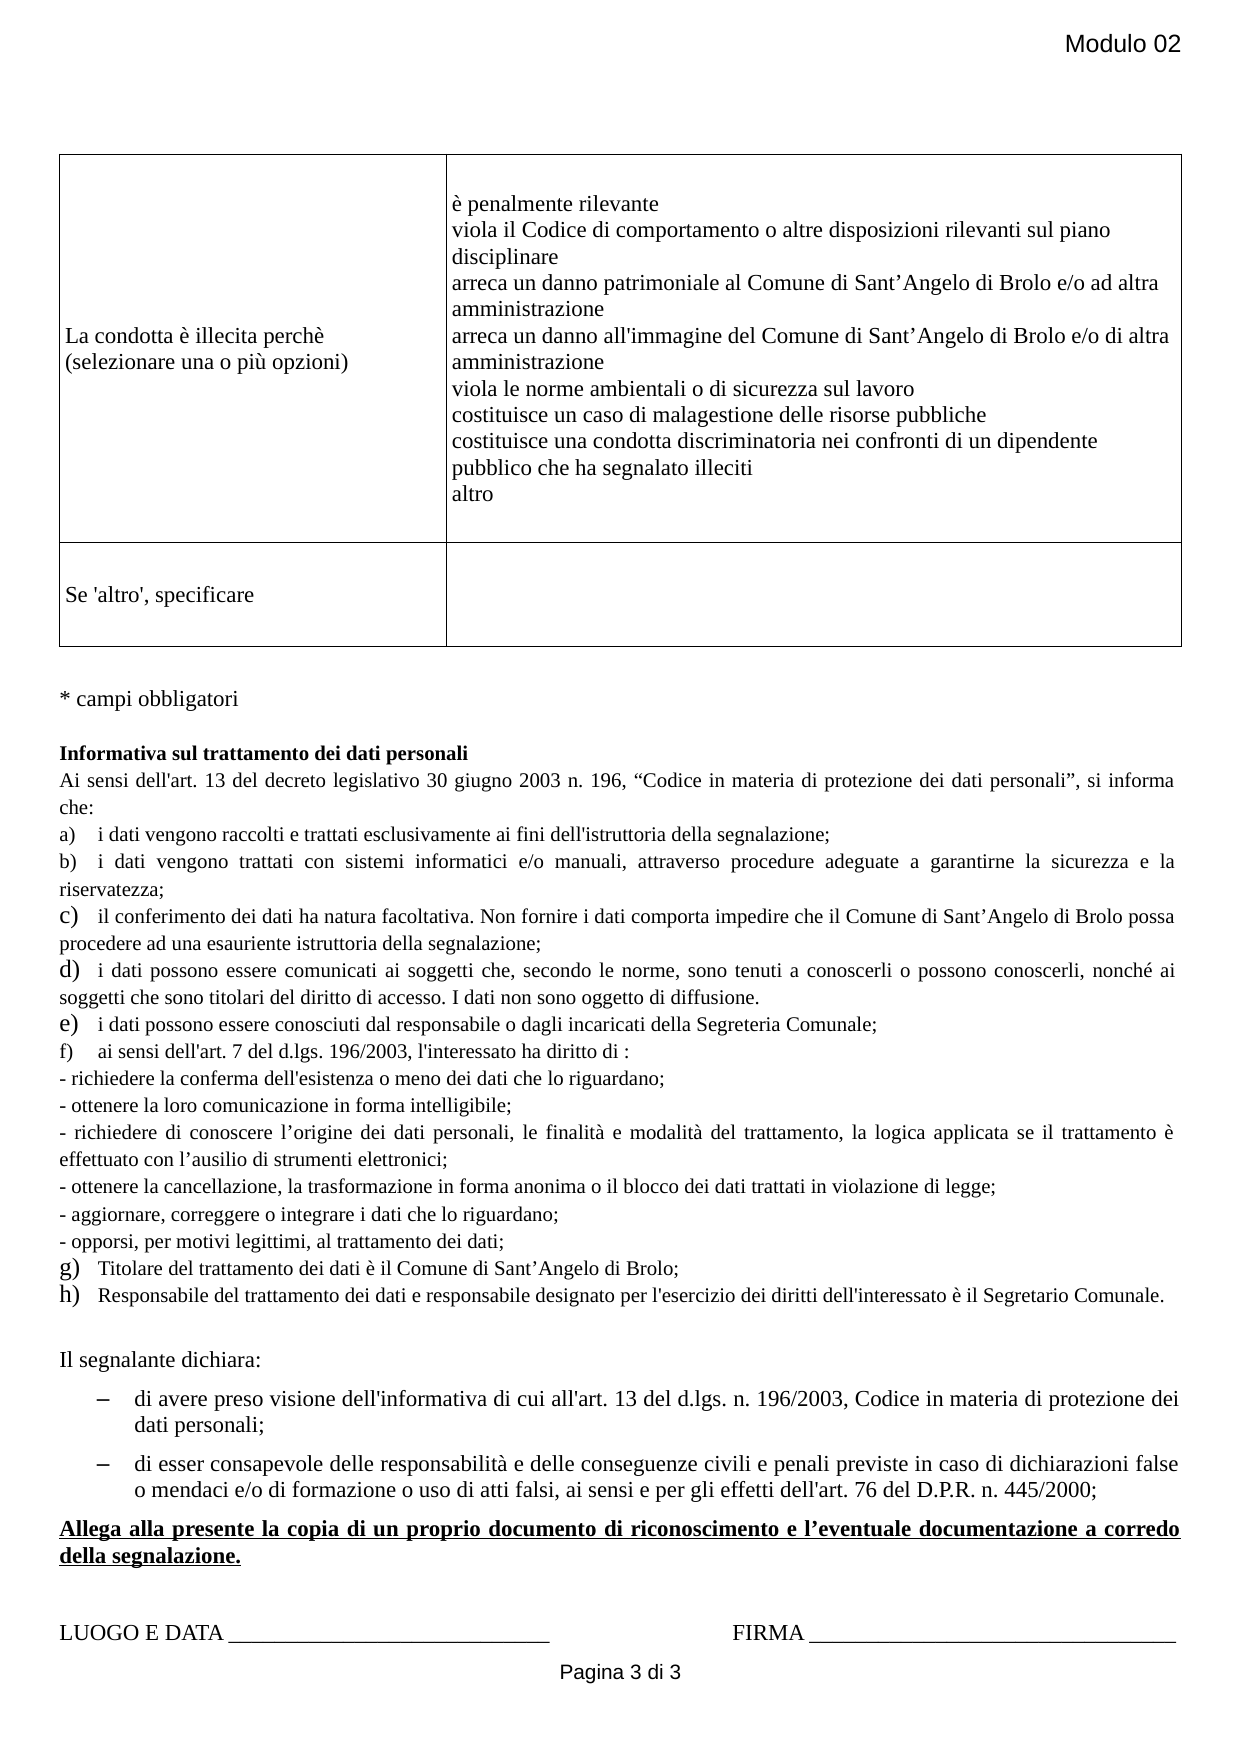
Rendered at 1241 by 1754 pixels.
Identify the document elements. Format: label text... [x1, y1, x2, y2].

text Il segnalante dichiara: [59, 1346, 1181, 1373]
text * campi obbligatori [59, 685, 1181, 712]
table_cell La condotta è illecita perchè (selezionare una o più opzioni) [60, 155, 446, 542]
text - richiedere di conoscere l’origine dei dati personali, le finalità e modalità del trattamento, la logica applicata se il trattamento è effettuato con l’ausilio di strumenti elettronici; [59, 1118, 1176, 1172]
text LUOGO E DATA ____________________________ FIRMA ________________________________ [59, 1619, 1181, 1646]
list i dati possono essere comunicati ai soggetti che, secondo le norme, sono tenuti a conoscerli o possono conoscerli, nonché ai soggetti che sono titolari del diritto di accesso. I dati non sono oggetto di diffusione. [59, 956, 1176, 1010]
list Titolare del trattamento dei dati è il Comune di Sant’Angelo di Brolo; [59, 1253, 1176, 1281]
list i dati vengono trattati con sistemi informatici e/o manuali, attraverso procedure adeguate a garantirne la sicurezza e la riservatezza; [59, 847, 1176, 901]
list ai sensi dell'art. 7 del d.lgs. 196/2003, l'interessato ha diritto di : [59, 1037, 1176, 1064]
text - ottenere la loro comunicazione in forma intelligibile; [59, 1091, 1176, 1118]
text Informativa sul trattamento dei dati personali [59, 739, 1176, 766]
table_cell [447, 543, 1181, 646]
text - aggiornare, correggere o integrare i dati che lo riguardano; [59, 1199, 1176, 1226]
table_cell Se 'altro', specificare [60, 543, 446, 646]
text - ottenere la cancellazione, la trasformazione in forma anonima o il blocco dei dati trattati in violazione di legge; [59, 1172, 1176, 1199]
list il conferimento dei dati ha natura facoltativa. Non fornire i dati comporta impedire che il Comune di Sant’Angelo di Brolo possa procedere ad una esauriente istruttoria della segnalazione; [59, 901, 1176, 956]
text Ai sensi dell'art. 13 del decreto legislativo 30 giugno 2003 n. 196, “Codice in materia di protezione dei dati personali”, si informa che: [59, 766, 1176, 820]
list i dati possono essere conosciuti dal responsabile o dagli incaricati della Segreteria Comunale; [59, 1010, 1176, 1037]
list Responsabile del trattamento dei dati e responsabile designato per l'esercizio dei diritti dell'interessato è il Segretario Comunale. [59, 1281, 1176, 1308]
list di esser consapevole delle responsabilità e delle conseguenze civili e penali previste in caso di dichiarazioni false o mendaci e/o di formazione o uso di atti falsi, ai sensi e per gli effetti dell'art. 76 del D.P.R. n. 445/2000; [97, 1450, 1181, 1503]
text - opporsi, per motivi legittimi, al trattamento dei dati; [59, 1226, 1176, 1253]
list di avere preso visione dell'informativa di cui all'art. 13 del d.lgs. n. 196/2003, Codice in materia di protezione dei dati personali; [97, 1385, 1181, 1438]
text della segnalazione. [59, 1539, 1181, 1568]
text Allega alla presente la copia di un proprio documento di riconoscimento e l’eventuale documentazione a corredo [59, 1515, 1181, 1538]
table_cell è penalmente rilevante viola il Codice di comportamento o altre disposizioni rilevanti sul piano disciplinare arreca un danno patrimoniale al Comune di Sant’Angelo di Brolo e/o ad altra amministrazione arreca un danno all'immagine del Comune di Sant’Angelo di Brolo e/o di altra amministrazione viola le norme ambientali o di sicurezza sul lavoro costituisce un caso di malagestione delle risorse pubbliche costituisce una condotta discriminatoria nei confronti di un dipendente pubblico che ha segnalato illeciti altro [447, 155, 1181, 542]
list i dati vengono raccolti e trattati esclusivamente ai fini dell'istruttoria della segnalazione; [59, 820, 1176, 847]
text - richiedere la conferma dell'esistenza o meno dei dati che lo riguardano; [59, 1064, 1176, 1091]
